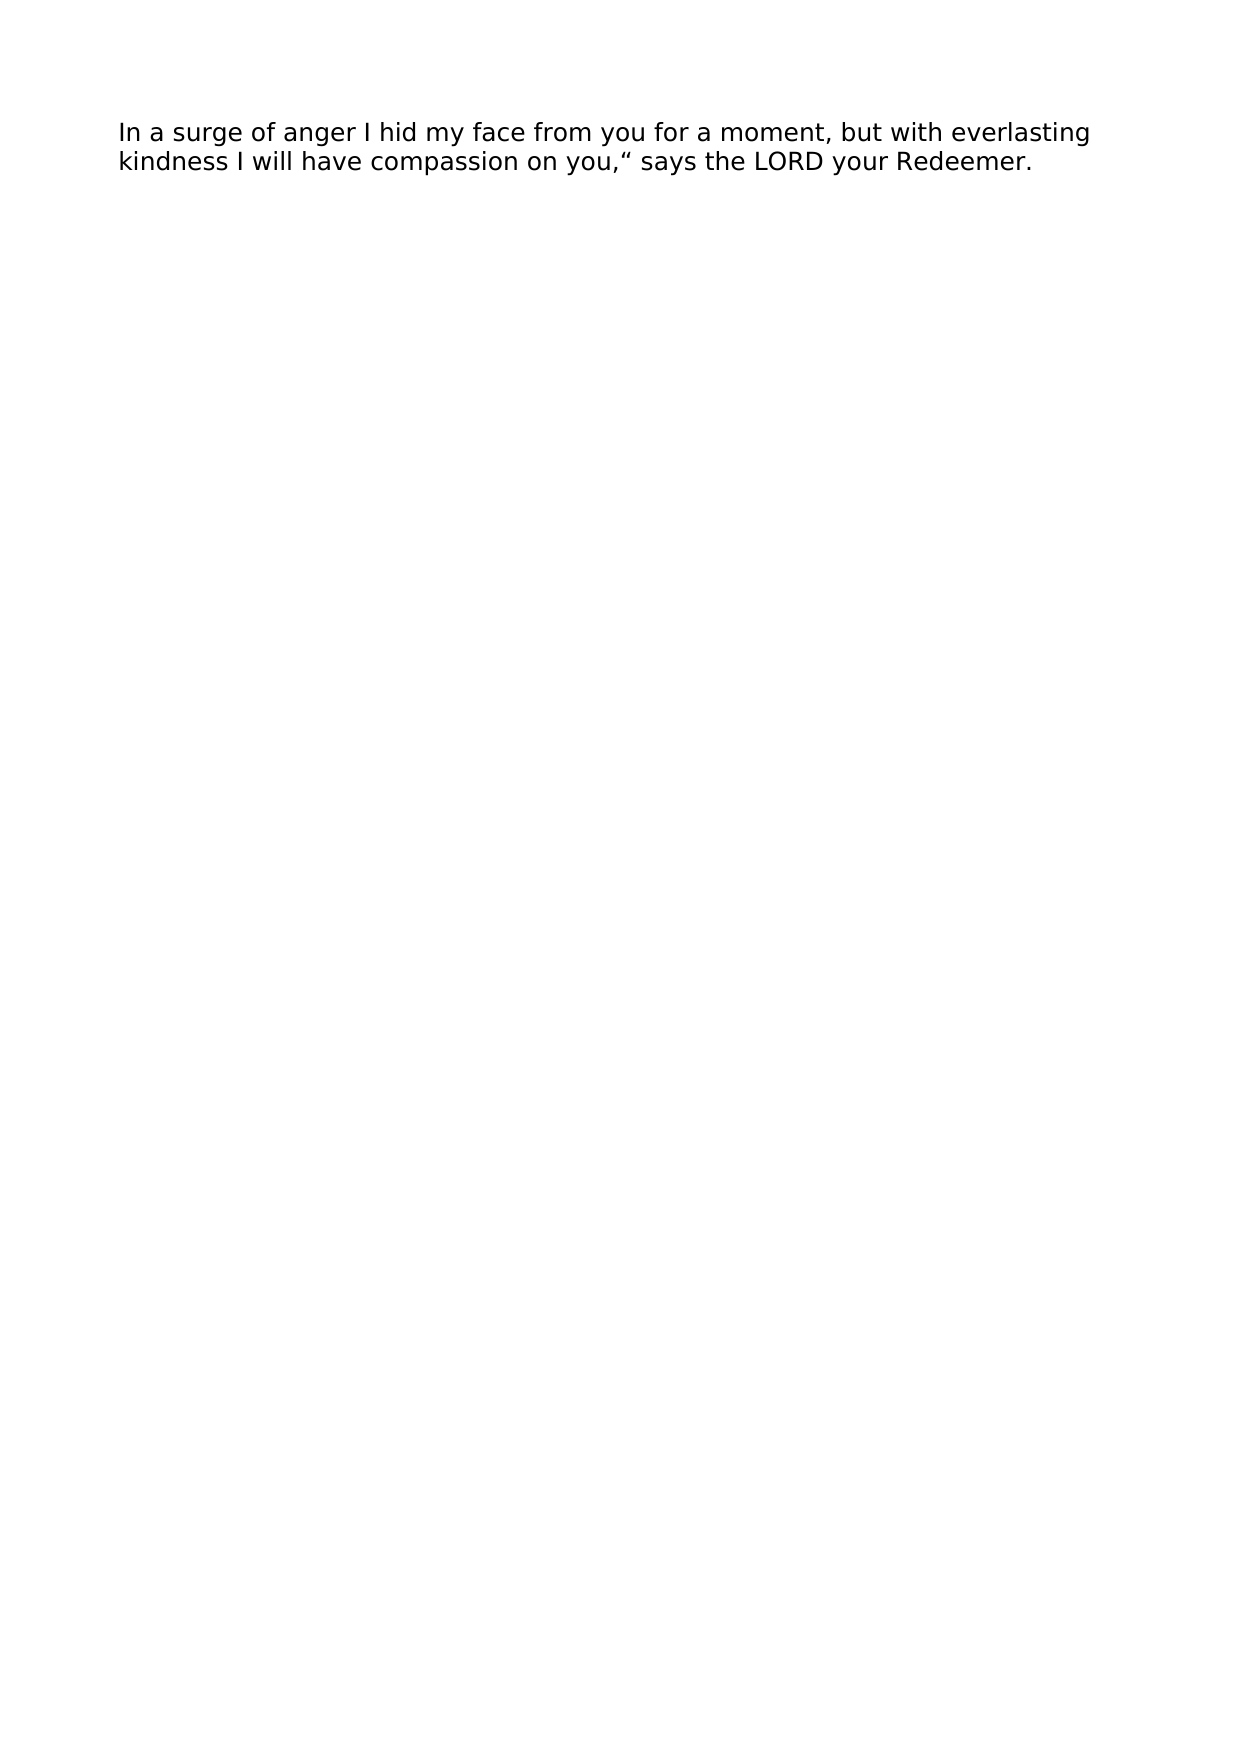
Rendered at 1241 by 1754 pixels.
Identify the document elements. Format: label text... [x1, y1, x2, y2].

text In a surge of anger I hid my face from you for a moment, but with everlasting kindness I will have compassion on you,“ says the LORD your Redeemer. [118, 118, 1122, 176]
